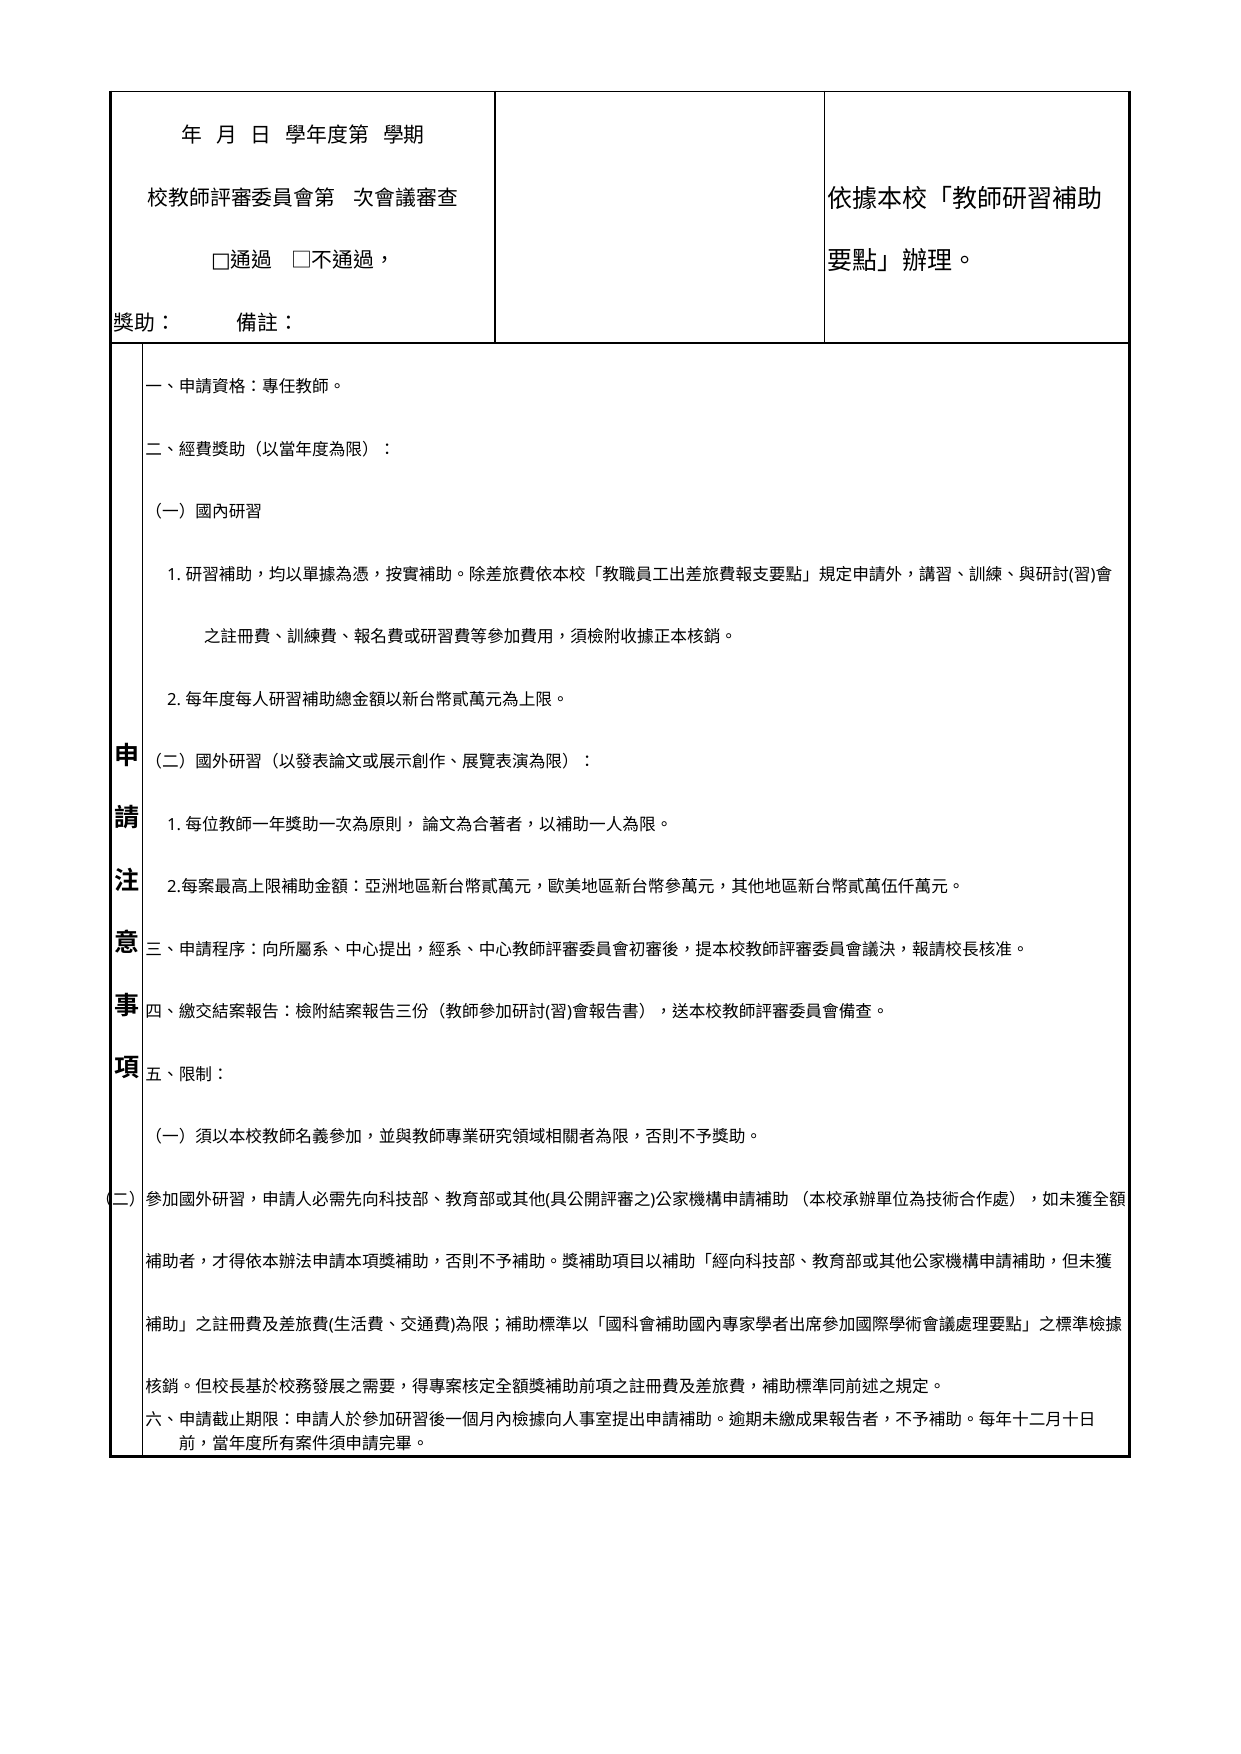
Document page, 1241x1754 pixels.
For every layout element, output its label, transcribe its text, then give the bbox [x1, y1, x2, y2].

table_cell 依據本校「教師研習補助要點」辦理。 [825, 92, 1128, 342]
table_cell 年 月 日 學年度第 學期 校教師評審委員會第 次會議審查 □通過 □不通過， 獎助： 備註： [112, 92, 494, 342]
table_cell 申請注意事項 [112, 344, 142, 1454]
table_cell [496, 92, 824, 342]
table_cell 一、申請資格：專任教師。 二、經費獎助（以當年度為限）： （一）國內研習 1. 研習補助，均以單據為憑，按實補助。除差旅費依本校「教職員工出差旅費報支要點」規定申請外，講習、訓練、與研討(習)會之註冊費、訓練費、報名費或研習費等參加費用，須檢附收據正本核銷。 2. 每年度每人研習補助總金額以新台幣貳萬元為上限。 （二）國外研習（以發表論文或展示創作、展覽表演為限）： 1. 每位教師一年獎助一次為原則， 論文為合著者，以補助一人為限。 2.每案最高上限補助金額：亞洲地區新台幣貳萬元，歐美地區新台幣參萬元，其他地區新台幣貳萬伍仟萬元。 三、申請程序：向所屬系、中心提出，經系、中心教師評審委員會初審後，提本校教師評審委員會議決，報請校長核准。 四、繳交結案報告：檢附結案報告三份（教師參加研討(習)會報告書），送本校教師評審委員會備查。 五、限制： （一）須以本校教師名義參加，並與教師專業研究領域相關者為限，否則不予獎助。 （二）參加國外研習，申請人必需先向科技部、教育部或其他(具公開評審之)公家機構申請補助 （本校承辦單位為技術合作處），如未獲全額補助者，才得依本辦法申請本項獎補助，否則不予補助。獎補助項目以補助「經向科技部、教育部或其他公家機構申請補助，但未獲補助」之註冊費及差旅費(生活費、交通費)為限；補助標準以「國科會補助國內專家學者出席參加國際學術會議處理要點」之標準檢據核銷。但校長基於校務發展之需要，得專案核定全額獎補助前項之註冊費及差旅費，補助標準同前述之規定。 六、申請截止期限：申請人於參加研習後一個月內檢據向人事室提出申請補助。逾期未繳成果報告者，不予補助。每年十二月十日前，當年度所有案件須申請完畢。 [143, 344, 1128, 1454]
